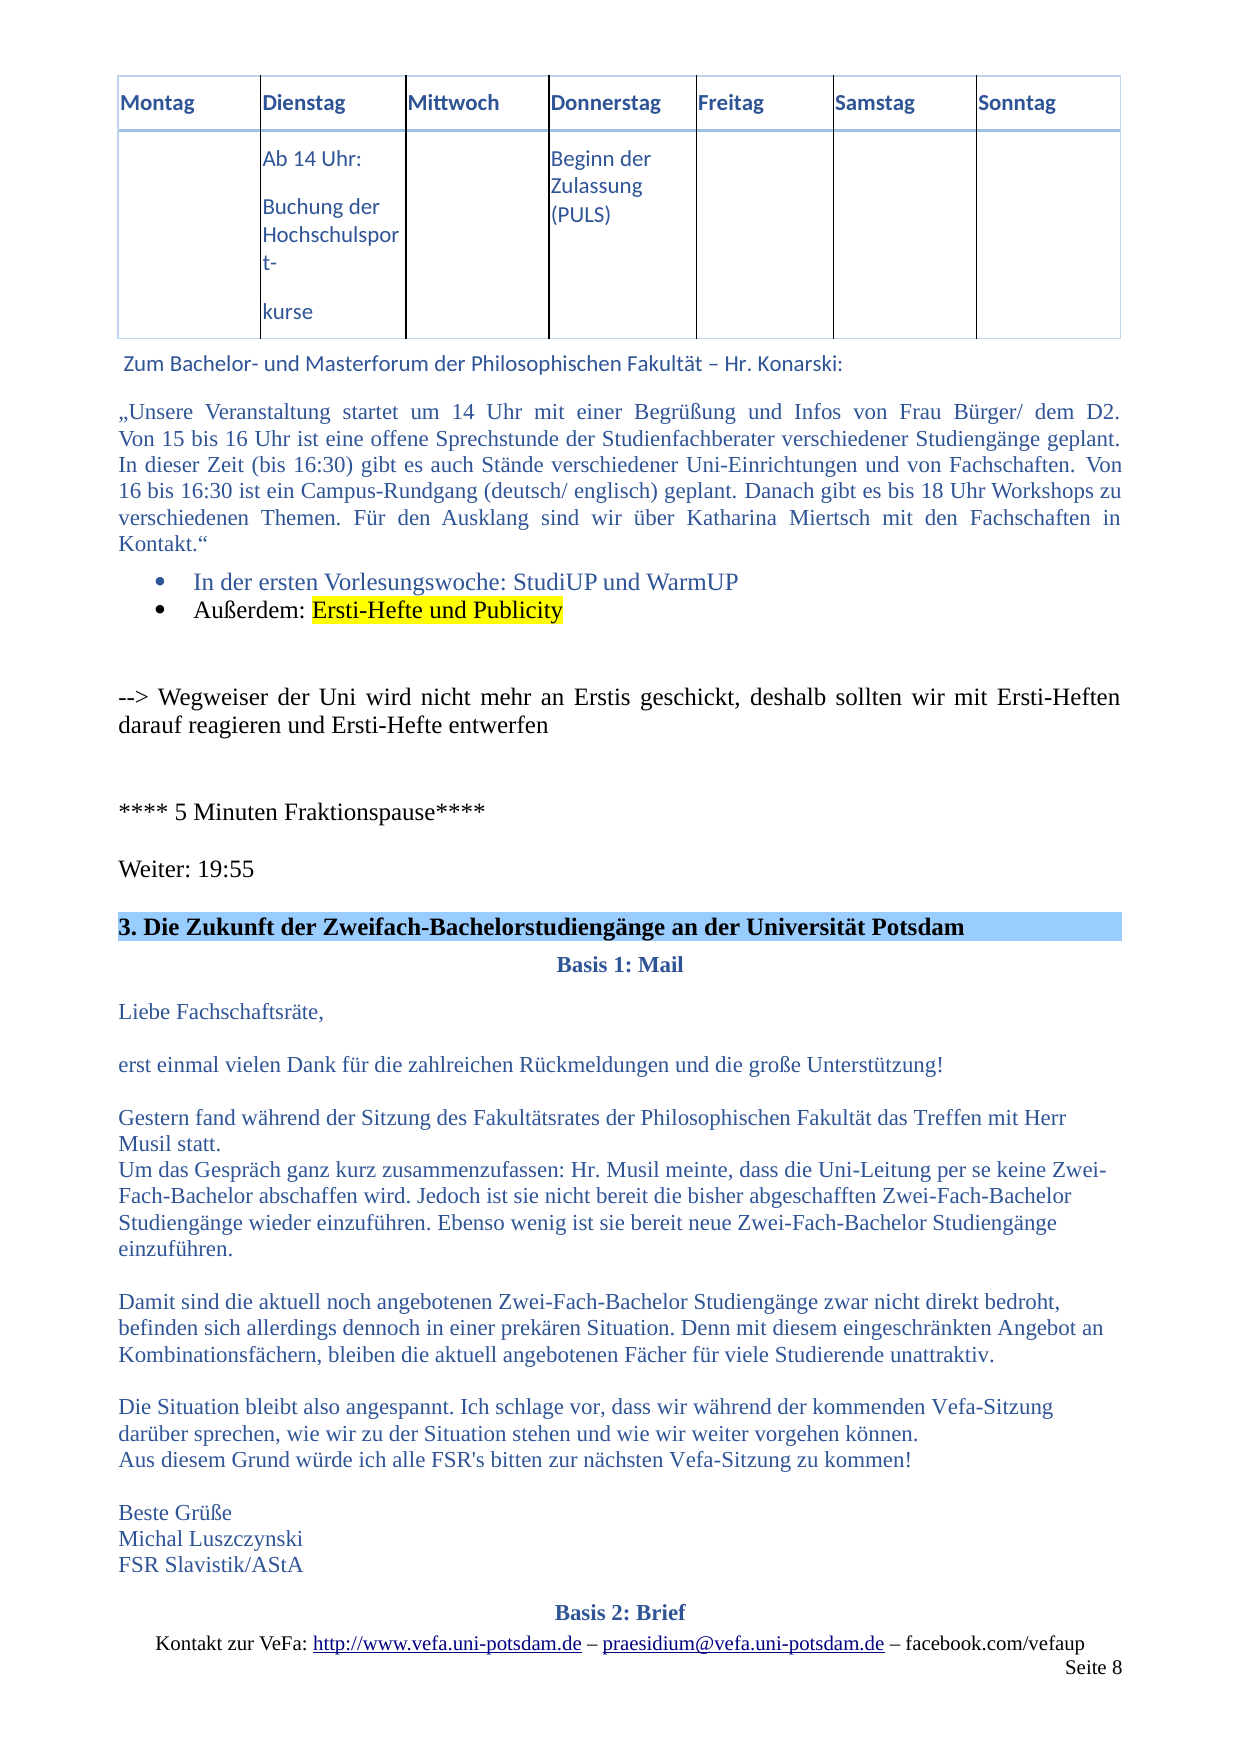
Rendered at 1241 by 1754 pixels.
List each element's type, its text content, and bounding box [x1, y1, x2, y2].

table_header Montag [119, 77, 260, 128]
table_header Donnerstag [550, 77, 696, 128]
text Basis 1: Mail [118, 951, 1122, 977]
table_cell Beginn der Zulassung (PULS) [550, 132, 696, 337]
table_header Mittwoch [407, 77, 548, 128]
text 3. Die Zukunft der Zweifach-Bachelorstudiengänge an der Universität Potsdam [118, 912, 1122, 941]
text „Unsere Veranstaltung startet um 14 Uhr mit einer Begrüßung und Infos von Frau Bürger/ dem D2. Von 15 bis 16 Uhr ist eine offene Sprechstunde der Studienfachberater verschiedener Studiengänge geplant. In dieser Zeit (bis 16:30) gibt es auch Stände verschiedener Uni-Einrichtungen und von Fachschaften. Von 16 bis 16:30 ist ein Campus-Rundgang (deutsch/ englisch) geplant. Danach gibt es bis 18 Uhr Workshops zu verschiedenen Themen. Für den Ausklang sind wir über Katharina Miertsch mit den Fachschaften in Kontakt.“ [118, 398, 1122, 556]
table_cell [407, 132, 548, 337]
list Außerdem: Ersti-Hefte und Publicity [156, 596, 1122, 624]
table_header Freitag [697, 77, 833, 128]
text --> Wegweiser der Uni wird nicht mehr an Erstis geschickt, deshalb sollten wir mit Ersti-Heften darauf reagieren und Ersti-Hefte entwerfen [118, 682, 1122, 739]
text Zum Bachelor- und Masterforum der Philosophischen Fakultät – Hr. Konarski: [118, 349, 1122, 377]
table_cell [977, 132, 1120, 337]
text Liebe Fachschaftsräte, erst einmal vielen Dank für die zahlreichen Rückmeldungen und die große Unterstützung! Gestern fand während der Sitzung des Fakultätsrates der Philosophischen Fakultät das Treffen mit Herr Musil statt. Um das Gespräch ganz kurz zusammenzufassen: Hr. Musil meinte, dass die Uni-Leitung per se keine Zwei-Fach-Bachelor abschaffen wird. Jedoch ist sie nicht bereit die bisher abgeschafften Zwei-Fach-Bachelor Studiengänge wieder einzuführen. Ebenso wenig ist sie bereit neue Zwei-Fach-Bachelor Studiengänge einzuführen. Damit sind die aktuell noch angebotenen Zwei-Fach-Bachelor Studiengänge zwar nicht direkt bedroht, befinden sich allerdings dennoch in einer prekären Situation. Denn mit diesem eingeschränkten Angebot an Kombinationsfächern, bleiben die aktuell angebotenen Fächer für viele Studierende unattraktiv. Die Situation bleibt also angespannt. Ich schlage vor, dass wir während der kommenden Vefa-Sitzung darüber sprechen, wie wir zu der Situation stehen und wie wir weiter vorgehen können. Aus diesem Grund würde ich alle FSR's bitten zur nächsten Vefa-Sitzung zu kommen! Beste Grüße Michal Luszczynski FSR Slavistik/AStA [118, 998, 1122, 1578]
table_cell [834, 132, 976, 337]
table_header Samstag [834, 77, 976, 128]
text Basis 2: Brief [118, 1599, 1122, 1625]
text **** 5 Minuten Fraktionspause**** [118, 797, 1122, 826]
list In der ersten Vorlesungswoche: StudiUP und WarmUP [156, 567, 1122, 596]
table_cell Ab 14 Uhr: Buchung der Hochschulsport- kurse [261, 132, 405, 337]
table_cell [697, 132, 833, 337]
table_header Sonntag [977, 77, 1120, 128]
table_header Dienstag [261, 77, 405, 128]
table_cell [119, 132, 260, 337]
text Weiter: 19:55 [118, 854, 1122, 883]
